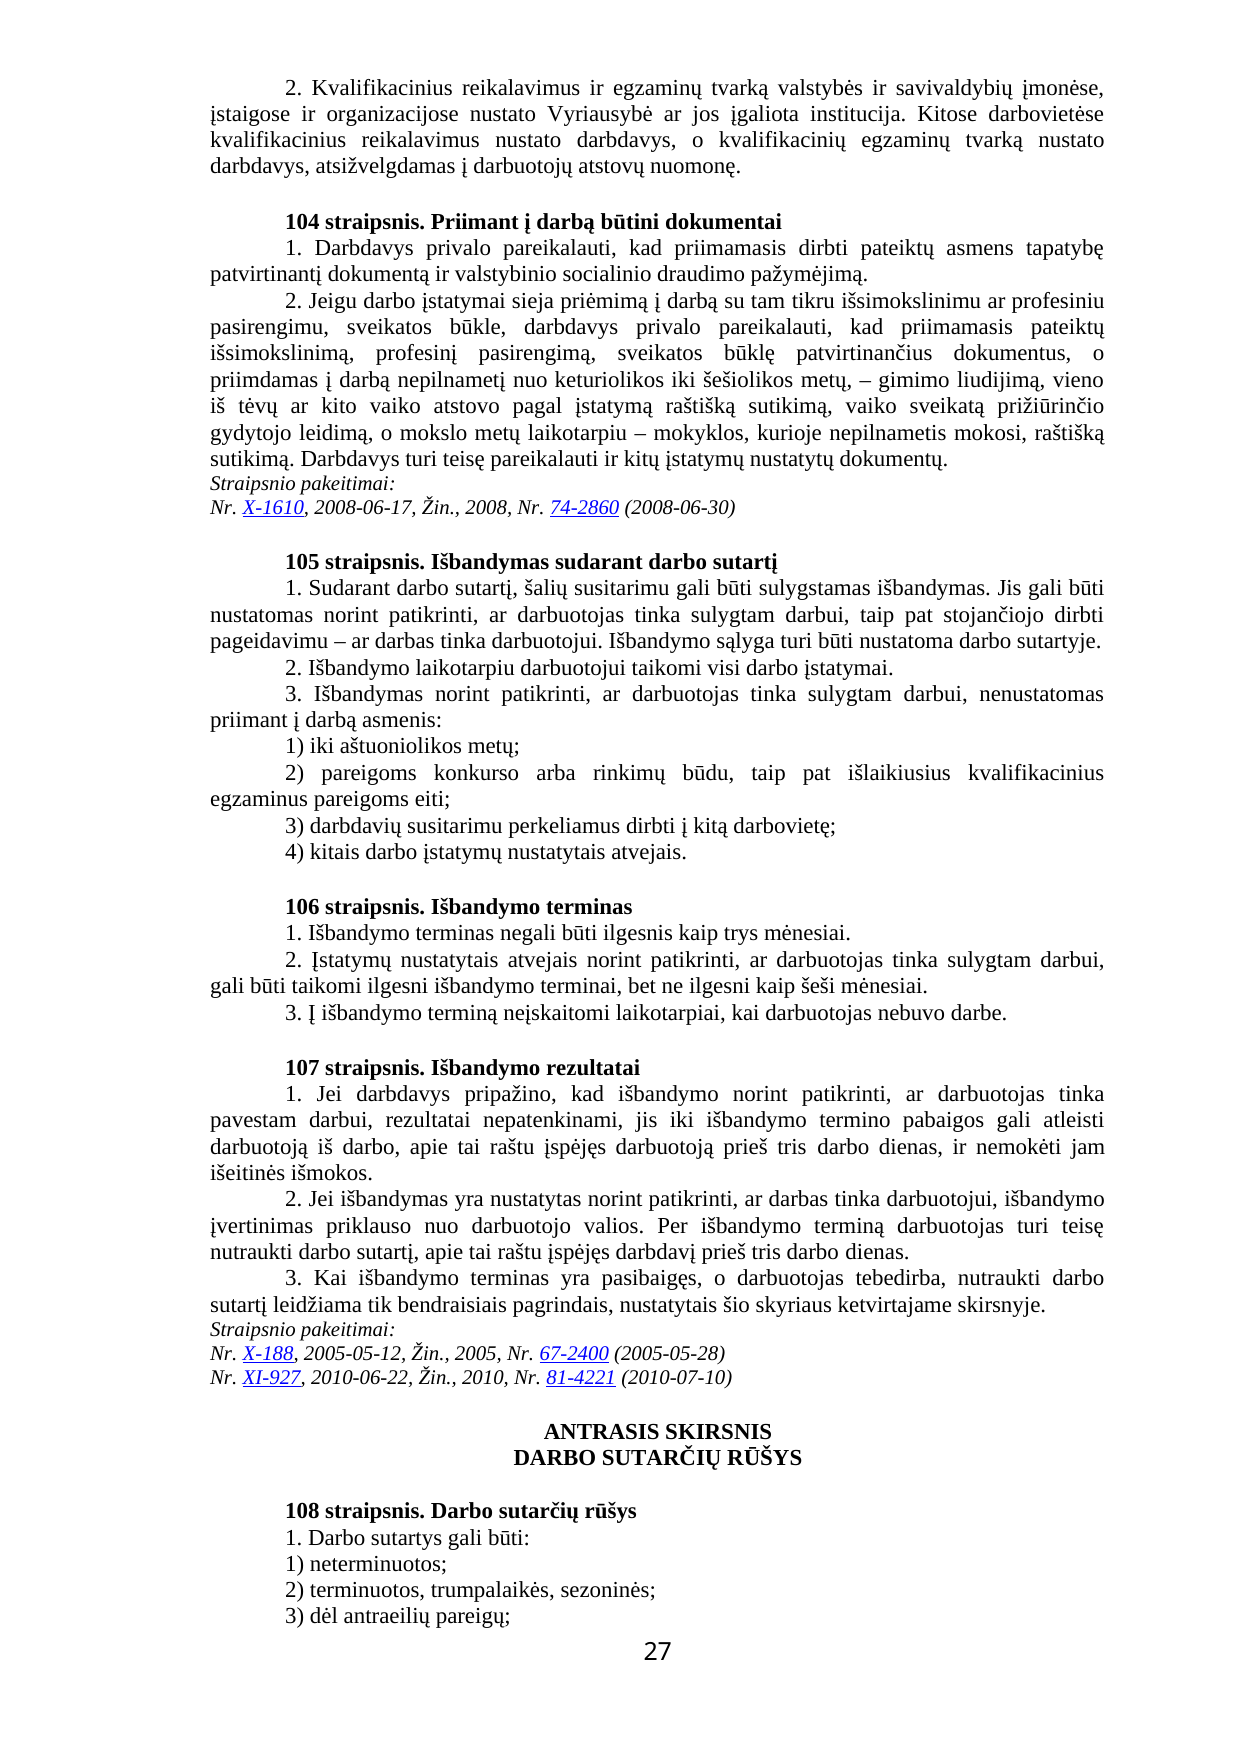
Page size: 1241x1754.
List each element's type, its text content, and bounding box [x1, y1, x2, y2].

text 1) iki aštuoniolikos metų; [210, 733, 1106, 759]
text ANTRASIS SKIRSNIS [210, 1418, 1106, 1444]
text 1. Darbdavys privalo pareikalauti, kad priimamasis dirbti pateiktų asmens tapatybę patvirtinantį dokumentą ir valstybinio socialinio draudimo pažymėjimą. [210, 234, 1106, 287]
text 108 straipsnis. Darbo sutarčių rūšys [210, 1497, 1106, 1523]
text Nr. X-1610, 2008-06-17, Žin., 2008, Nr. 74-2860 (2008-06-30) [210, 495, 1106, 519]
text 1. Išbandymo terminas negali būti ilgesnis kaip trys mėnesiai. [210, 919, 1106, 946]
text 106 straipsnis. Išbandymo terminas [210, 893, 1106, 919]
text 3) dėl antraeilių pareigų; [210, 1603, 1106, 1629]
text Straipsnio pakeitimai: [210, 471, 1106, 495]
text Nr. X-188, 2005-05-12, Žin., 2005, Nr. 67-2400 (2005-05-28) [210, 1341, 1106, 1365]
text Nr. XI-927, 2010-06-22, Žin., 2010, Nr. 81-4221 (2010-07-10) [210, 1365, 1106, 1389]
text 105 straipsnis. Išbandymas sudarant darbo sutartį [210, 548, 1106, 574]
text 3. Išbandymas norint patikrinti, ar darbuotojas tinka sulygtam darbui, nenustatomas priimant į darbą asmenis: [210, 680, 1106, 733]
text 4) kitais darbo įstatymų nustatytais atvejais. [210, 838, 1106, 864]
text 2) pareigoms konkurso arba rinkimų būdu, taip pat išlaikiusius kvalifikacinius egzaminus pareigoms eiti; [210, 759, 1106, 812]
text 2. Išbandymo laikotarpiu darbuotojui taikomi visi darbo įstatymai. [210, 653, 1106, 680]
text 2) terminuotos, trumpalaikės, sezoninės; [210, 1576, 1106, 1603]
text 2. Kvalifikacinius reikalavimus ir egzaminų tvarką valstybės ir savivaldybių įmonėse, įstaigose ir organizacijose nustato Vyriausybė ar jos įgaliota institucija. Kitose darbovietėse kvalifikacinius reikalavimus nustato darbdavys, o kvalifikacinių egzaminų tvarką nustato darbdavys, atsižvelgdamas į darbuotojų atstovų nuomonę. [210, 73, 1106, 179]
text DARBO SUTARČIŲ RŪŠYS [210, 1444, 1106, 1471]
text 1. Jei darbdavys pripažino, kad išbandymo norint patikrinti, ar darbuotojas tinka pavestam darbui, rezultatai nepatenkinami, jis iki išbandymo termino pabaigos gali atleisti darbuotoją iš darbo, apie tai raštu įspėjęs darbuotoją prieš tris darbo dienas, ir nemokėti jam išeitinės išmokos. [210, 1080, 1106, 1185]
text Straipsnio pakeitimai: [210, 1317, 1106, 1341]
text 2. Jei išbandymas yra nustatytas norint patikrinti, ar darbas tinka darbuotojui, išbandymo įvertinimas priklauso nuo darbuotojo valios. Per išbandymo terminą darbuotojas turi teisę nutraukti darbo sutartį, apie tai raštu įspėjęs darbdavį prieš tris darbo dienas. [210, 1185, 1106, 1264]
text 2. Įstatymų nustatytais atvejais norint patikrinti, ar darbuotojas tinka sulygtam darbui, gali būti taikomi ilgesni išbandymo terminai, bet ne ilgesni kaip šeši mėnesiai. [210, 946, 1106, 998]
text 1. Sudarant darbo sutartį, šalių susitarimu gali būti sulygstamas išbandymas. Jis gali būti nustatomas norint patikrinti, ar darbuotojas tinka sulygtam darbui, taip pat stojančiojo dirbti pageidavimu – ar darbas tinka darbuotojui. Išbandymo sąlyga turi būti nustatoma darbo sutartyje. [210, 574, 1106, 653]
text 107 straipsnis. Išbandymo rezultatai [210, 1054, 1106, 1080]
text 3. Kai išbandymo terminas yra pasibaigęs, o darbuotojas tebedirba, nutraukti darbo sutartį leidžiama tik bendraisiais pagrindais, nustatytais šio skyriaus ketvirtajame skirsnyje. [210, 1264, 1106, 1317]
text 104 straipsnis. Priimant į darbą būtini dokumentai [210, 208, 1106, 234]
text 3. Į išbandymo terminą neįskaitomi laikotarpiai, kai darbuotojas nebuvo darbe. [210, 998, 1106, 1025]
text 1. Darbo sutartys gali būti: [210, 1523, 1106, 1550]
text 3) darbdavių susitarimu perkeliamus dirbti į kitą darbovietę; [210, 812, 1106, 838]
text 2. Jeigu darbo įstatymai sieja priėmimą į darbą su tam tikru išsimokslinimu ar profesiniu pasirengimu, sveikatos būkle, darbdavys privalo pareikalauti, kad priimamasis pateiktų išsimokslinimą, profesinį pasirengimą, sveikatos būklę patvirtinančius dokumentus, o priimdamas į darbą nepilnametį nuo keturiolikos iki šešiolikos metų, – gimimo liudijimą, vieno iš tėvų ar kito vaiko atstovo pagal įstatymą raštišką sutikimą, vaiko sveikatą prižiūrinčio gydytojo leidimą, o mokslo metų laikotarpiu – mokyklos, kurioje nepilnametis mokosi, raštišką sutikimą. Darbdavys turi teisę pareikalauti ir kitų įstatymų nustatytų dokumentų. [210, 287, 1106, 471]
text 1) neterminuotos; [210, 1550, 1106, 1576]
